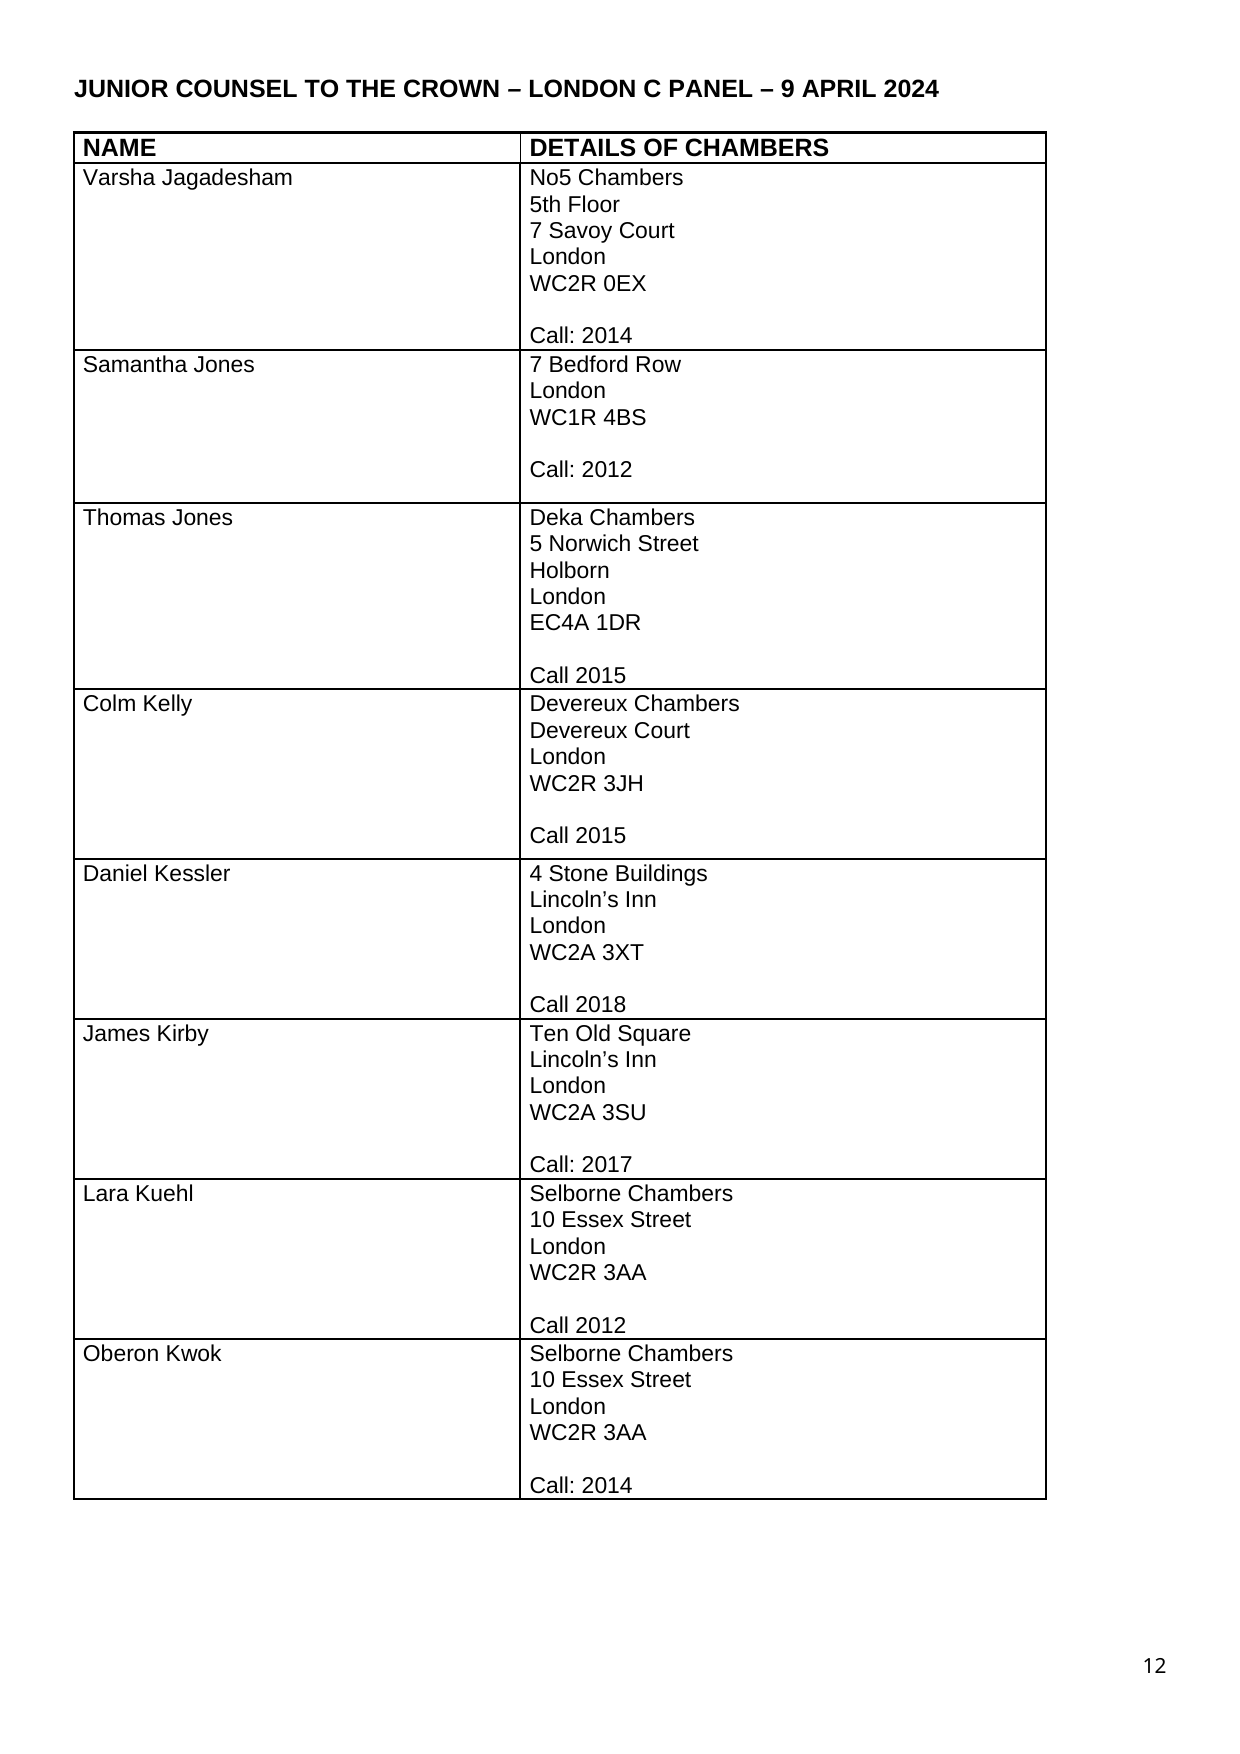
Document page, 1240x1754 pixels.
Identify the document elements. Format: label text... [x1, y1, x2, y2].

table_cell Ten Old Square Lincoln’s Inn London WC2A 3SU Call: 2017 [521, 1020, 1045, 1178]
table_cell 7 Bedford Row London WC1R 4BS Call: 2012 [521, 351, 1045, 502]
table_cell Deka Chambers 5 Norwich Street Holborn London EC4A 1DR Call 2015 [521, 504, 1045, 688]
table_cell Oberon Kwok [75, 1340, 519, 1498]
table_cell Daniel Kessler [75, 860, 519, 1018]
table_cell No5 Chambers 5th Floor 7 Savoy Court London WC2R 0EX Call: 2014 [521, 164, 1045, 349]
table_cell Thomas Jones [75, 504, 519, 688]
table_cell Devereux Chambers Devereux Court London WC2R 3JH Call 2015 [521, 690, 1045, 857]
table_header DETAILS OF CHAMBERS [521, 134, 1045, 162]
table_cell Selborne Chambers 10 Essex Street London WC2R 3AA Call 2012 [521, 1180, 1045, 1338]
table_cell Selborne Chambers 10 Essex Street London WC2R 3AA Call: 2014 [521, 1340, 1045, 1498]
table_cell Varsha Jagadesham [75, 164, 519, 349]
table_header NAME [75, 134, 520, 162]
table_cell Lara Kuehl [75, 1180, 519, 1338]
table_cell James Kirby [75, 1020, 519, 1178]
table_cell 4 Stone Buildings Lincoln’s Inn London WC2A 3XT Call 2018 [521, 860, 1045, 1018]
table_cell Colm Kelly [75, 690, 519, 857]
table_cell Samantha Jones [75, 351, 519, 502]
